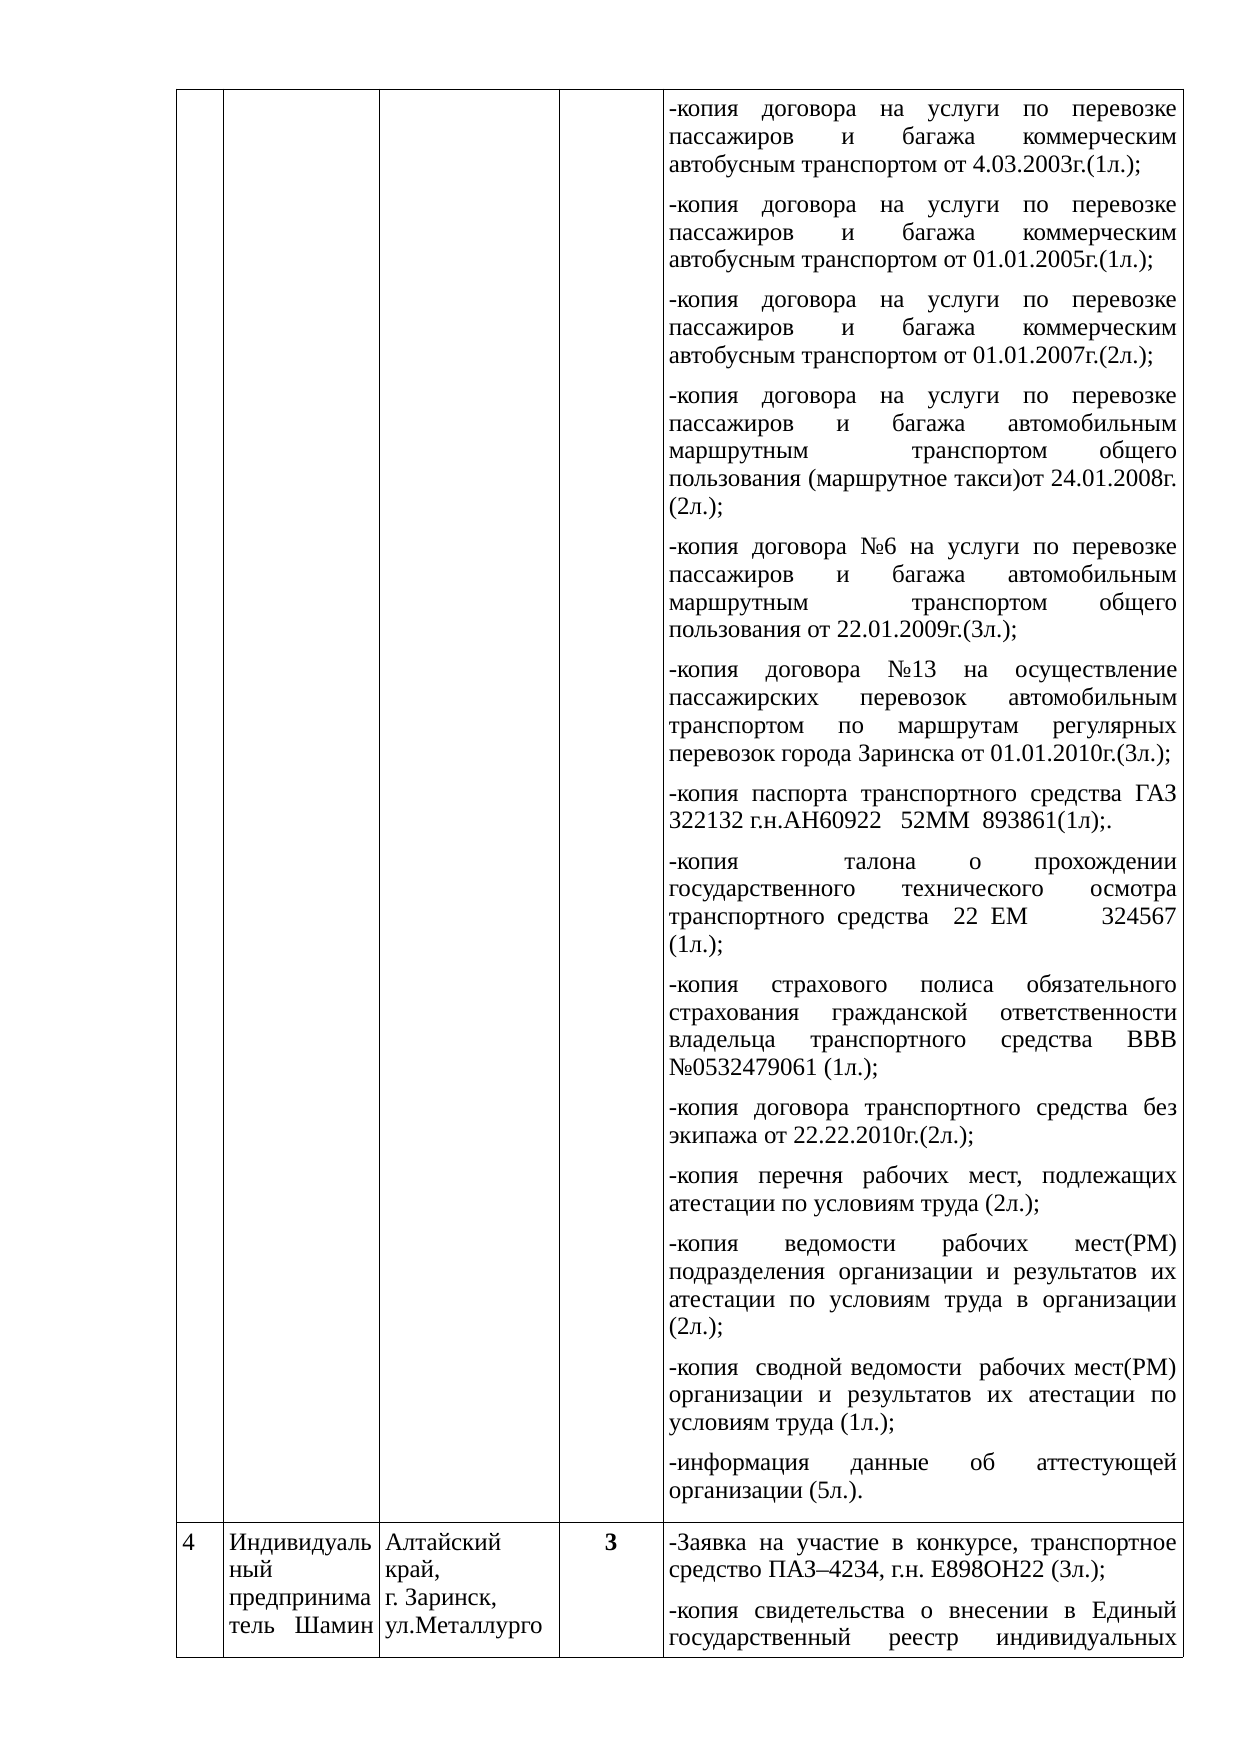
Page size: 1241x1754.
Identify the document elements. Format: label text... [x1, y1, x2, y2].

table_cell [224, 90, 379, 1522]
table_cell Алтайский край, г. Заринск, ул.Металлурго [380, 1523, 559, 1657]
table_cell 3 [560, 1523, 663, 1657]
table_cell Индивидуальный предприниматель Шамин [224, 1523, 379, 1657]
table_cell [177, 90, 223, 1522]
table_cell -Заявка на участие в конкурсе, транспортное средство ПАЗ–4234, г.н. Е898ОН22 (3л.); -копия свидетельства о внесении в Единый государственный реестр индивидуальных [664, 1523, 1183, 1657]
table_cell 4 [177, 1523, 223, 1657]
table_cell [560, 90, 663, 1522]
table_cell -копия договора на услуги по перевозке пассажиров и багажа коммерческим автобусным транспортом от 4.03.2003г.(1л.); -копия договора на услуги по перевозке пассажиров и багажа коммерческим автобусным транспортом от 01.01.2005г.(1л.); -копия договора на услуги по перевозке пассажиров и багажа коммерческим автобусным транспортом от 01.01.2007г.(2л.); -копия договора на услуги по перевозке пассажиров и багажа автомобильным маршрутным транспортом общего пользования (маршрутное такси)от 24.01.2008г.(2л.); -копия договора №6 на услуги по перевозке пассажиров и багажа автомобильным маршрутным транспортом общего пользования от 22.01.2009г.(3л.); -копия договора №13 на осуществление пассажирских перевозок автомобильным транспортом по маршрутам регулярных перевозок города Заринска от 01.01.2010г.(3л.); -копия паспорта транспортного средства ГАЗ 322132 г.н.АН60922 52ММ 893861(1л);. -копия талона о прохождении государственного технического осмотра транспортного средства 22 ЕМ 324567 (1л.); -копия страхового полиса обязательного страхования гражданской ответственности владельца транспортного средства ВВВ №0532479061 (1л.); -копия договора транспортного средства без экипажа от 22.22.2010г.(2л.); -копия перечня рабочих мест, подлежащих атестации по условиям труда (2л.); -копия ведомости рабочих мест(РМ) подразделения организации и результатов их атестации по условиям труда в организации (2л.); -копия сводной ведомости рабочих мест(РМ) организации и результатов их атестации по условиям труда (1л.); -информация данные об аттестующей организации (5л.). [664, 90, 1183, 1522]
table_cell [380, 90, 559, 1522]
